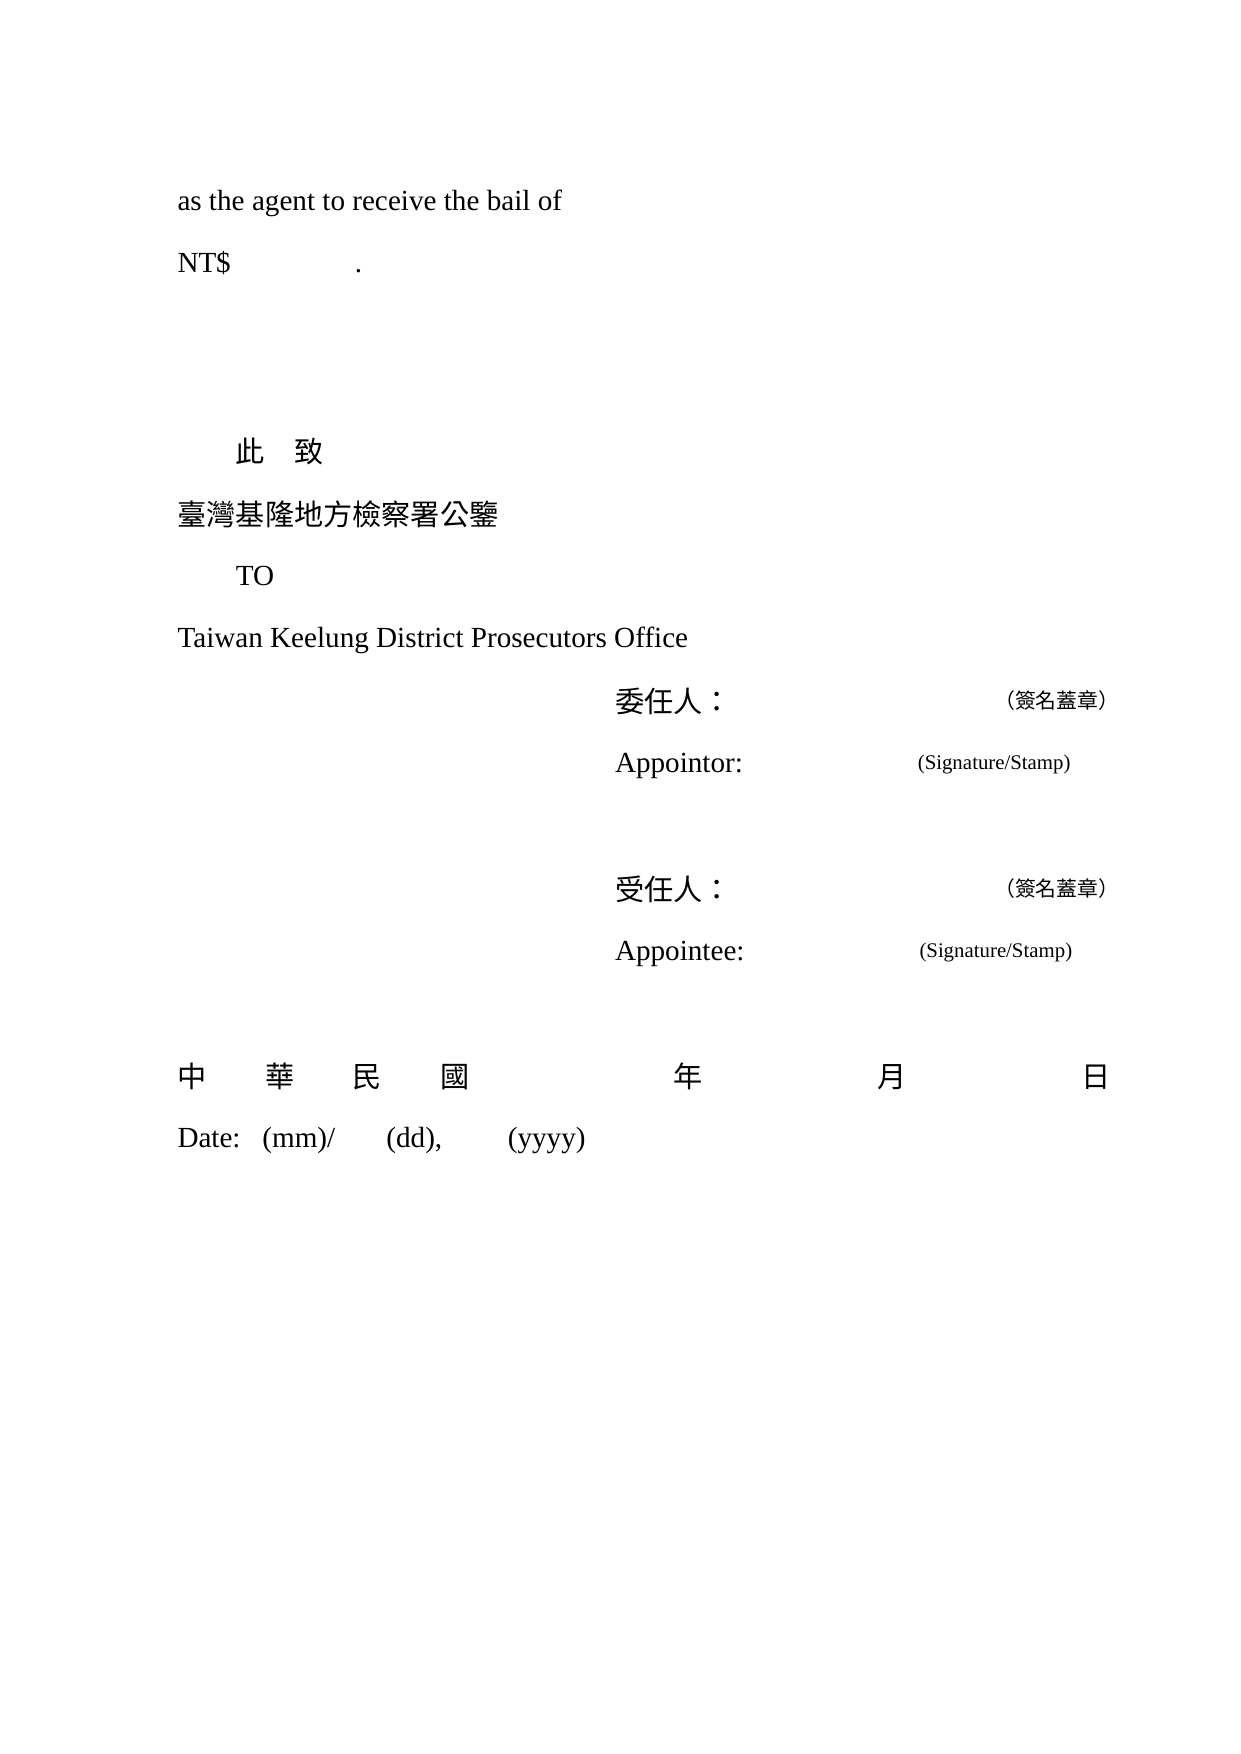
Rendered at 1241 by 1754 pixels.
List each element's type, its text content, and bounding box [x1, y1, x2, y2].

text Appointee: (Signature/Stamp) [177, 908, 1122, 971]
text 此 致 [177, 408, 1122, 471]
text TO [177, 533, 1122, 596]
text Appointor: (Signature/Stamp) [177, 721, 1122, 783]
text as the agent to receive the bail of NT$ . [177, 158, 1122, 283]
text 中 華 民 國 年 月 日 [177, 1033, 1122, 1096]
text 委任人： （簽名蓋章） [177, 658, 1122, 721]
text 受任人： （簽名蓋章） [177, 846, 1122, 908]
text 臺灣基隆地方檢察署公鑒 [177, 471, 1122, 533]
text Taiwan Keelung District Prosecutors Office [177, 596, 1122, 658]
text Date: (mm)/ (dd), (yyyy) [177, 1096, 1122, 1158]
